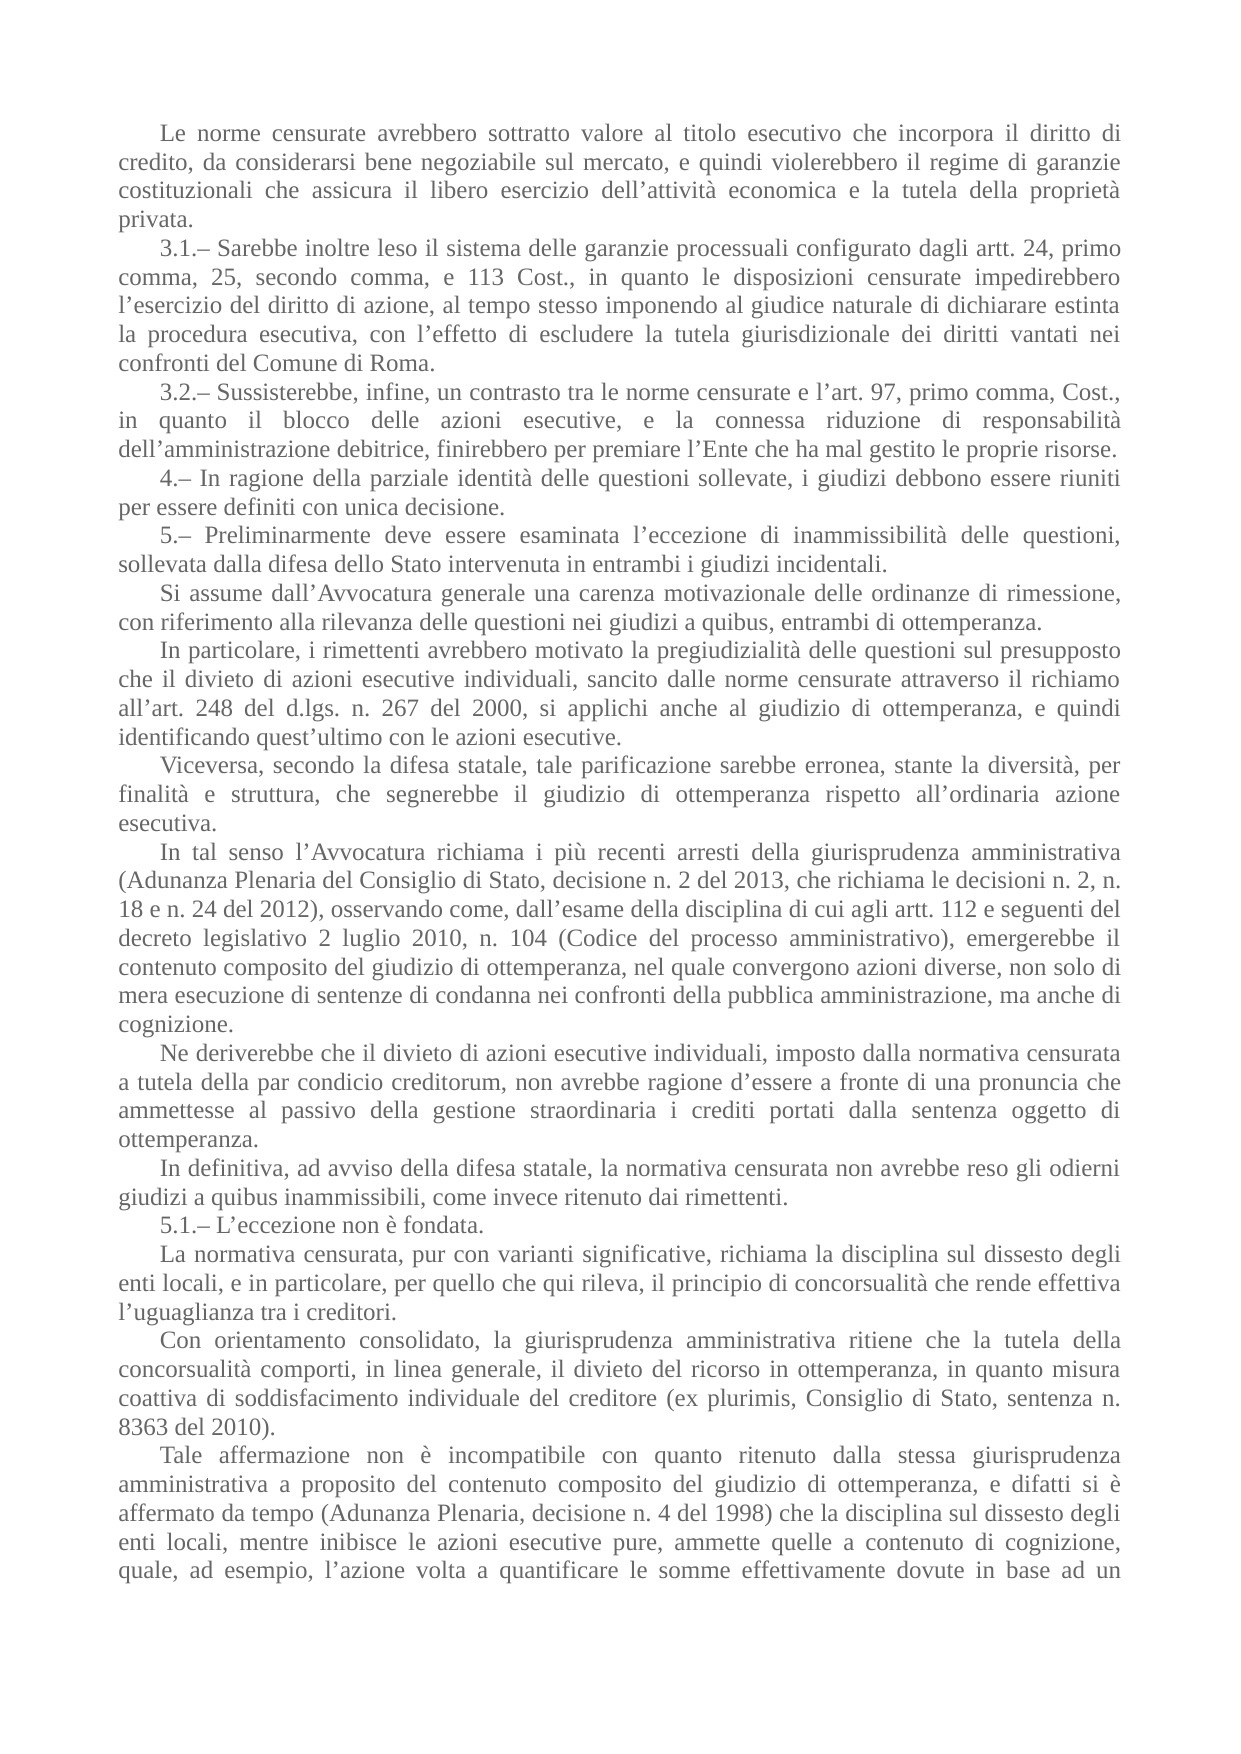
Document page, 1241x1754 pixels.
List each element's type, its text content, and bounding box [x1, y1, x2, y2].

text Si assume dall’Avvocatura generale una carenza motivazionale delle ordinanze di rimessione, con riferimento alla rilevanza delle questioni nei giudizi a quibus, entrambi di ottemperanza. [118, 578, 1122, 636]
text Ne deriverebbe che il divieto di azioni esecutive individuali, imposto dalla normativa censurata a tutela della par condicio creditorum, non avrebbe ragione d’essere a fronte di una pronuncia che ammettesse al passivo della gestione straordinaria i crediti portati dalla sentenza oggetto di ottemperanza. [118, 1038, 1122, 1153]
text 3.1.– Sarebbe inoltre leso il sistema delle garanzie processuali configurato dagli artt. 24, primo comma, 25, secondo comma, e 113 Cost., in quanto le disposizioni censurate impedirebbero l’esercizio del diritto di azione, al tempo stesso imponendo al giudice naturale di dichiarare estinta la procedura esecutiva, con l’effetto di escludere la tutela giurisdizionale dei diritti vantati nei confronti del Comune di Roma. [118, 233, 1122, 377]
text Viceversa, secondo la difesa statale, tale parificazione sarebbe erronea, stante la diversità, per finalità e struttura, che segnerebbe il giudizio di ottemperanza rispetto all’ordinaria azione esecutiva. [118, 751, 1122, 837]
text 3.2.– Sussisterebbe, infine, un contrasto tra le norme censurate e l’art. 97, primo comma, Cost., in quanto il blocco delle azioni esecutive, e la connessa riduzione di responsabilità dell’amministrazione debitrice, finirebbero per premiare l’Ente che ha mal gestito le proprie risorse. [118, 377, 1122, 463]
text In tal senso l’Avvocatura richiama i più recenti arresti della giurisprudenza amministrativa (Adunanza Plenaria del Consiglio di Stato, decisione n. 2 del 2013, che richiama le decisioni n. 2, n. 18 e n. 24 del 2012), osservando come, dall’esame della disciplina di cui agli artt. 112 e seguenti del decreto legislativo 2 luglio 2010, n. 104 (Codice del processo amministrativo), emergerebbe il contenuto composito del giudizio di ottemperanza, nel quale convergono azioni diverse, non solo di mera esecuzione di sentenze di condanna nei confronti della pubblica amministrazione, ma anche di cognizione. [118, 837, 1122, 1038]
text In definitiva, ad avviso della difesa statale, la normativa censurata non avrebbe reso gli odierni giudizi a quibus inammissibili, come invece ritenuto dai rimettenti. [118, 1153, 1122, 1211]
text 5.1.– L’eccezione non è fondata. [118, 1211, 1122, 1239]
text In particolare, i rimettenti avrebbero motivato la pregiudizialità delle questioni sul presupposto che il divieto di azioni esecutive individuali, sancito dalle norme censurate attraverso il richiamo all’art. 248 del d.lgs. n. 267 del 2000, si applichi anche al giudizio di ottemperanza, e quindi identificando quest’ultimo con le azioni esecutive. [118, 636, 1122, 751]
text Tale affermazione non è incompatibile con quanto ritenuto dalla stessa giurisprudenza amministrativa a proposito del contenuto composito del giudizio di ottemperanza, e difatti si è affermato da tempo (Adunanza Plenaria, decisione n. 4 del 1998) che la disciplina sul dissesto degli enti locali, mentre inibisce le azioni esecutive pure, ammette quelle a contenuto di cognizione, quale, ad esempio, l’azione volta a quantificare le somme effettivamente dovute in base ad un [118, 1441, 1122, 1584]
text Con orientamento consolidato, la giurisprudenza amministrativa ritiene che la tutela della concorsualità comporti, in linea generale, il divieto del ricorso in ottemperanza, in quanto misura coattiva di soddisfacimento individuale del creditore (ex plurimis, Consiglio di Stato, sentenza n. 8363 del 2010). [118, 1326, 1122, 1441]
text 4.– In ragione della parziale identità delle questioni sollevate, i giudizi debbono essere riuniti per essere definiti con unica decisione. [118, 463, 1122, 521]
text Le norme censurate avrebbero sottratto valore al titolo esecutivo che incorpora il diritto di credito, da considerarsi bene negoziabile sul mercato, e quindi violerebbero il regime di garanzie costituzionali che assicura il libero esercizio dell’attività economica e la tutela della proprietà privata. [118, 118, 1122, 233]
text La normativa censurata, pur con varianti significative, richiama la disciplina sul dissesto degli enti locali, e in particolare, per quello che qui rileva, il principio di concorsualità che rende effettiva l’uguaglianza tra i creditori. [118, 1239, 1122, 1326]
text 5.– Preliminarmente deve essere esaminata l’eccezione di inammissibilità delle questioni, sollevata dalla difesa dello Stato intervenuta in entrambi i giudizi incidentali. [118, 521, 1122, 578]
